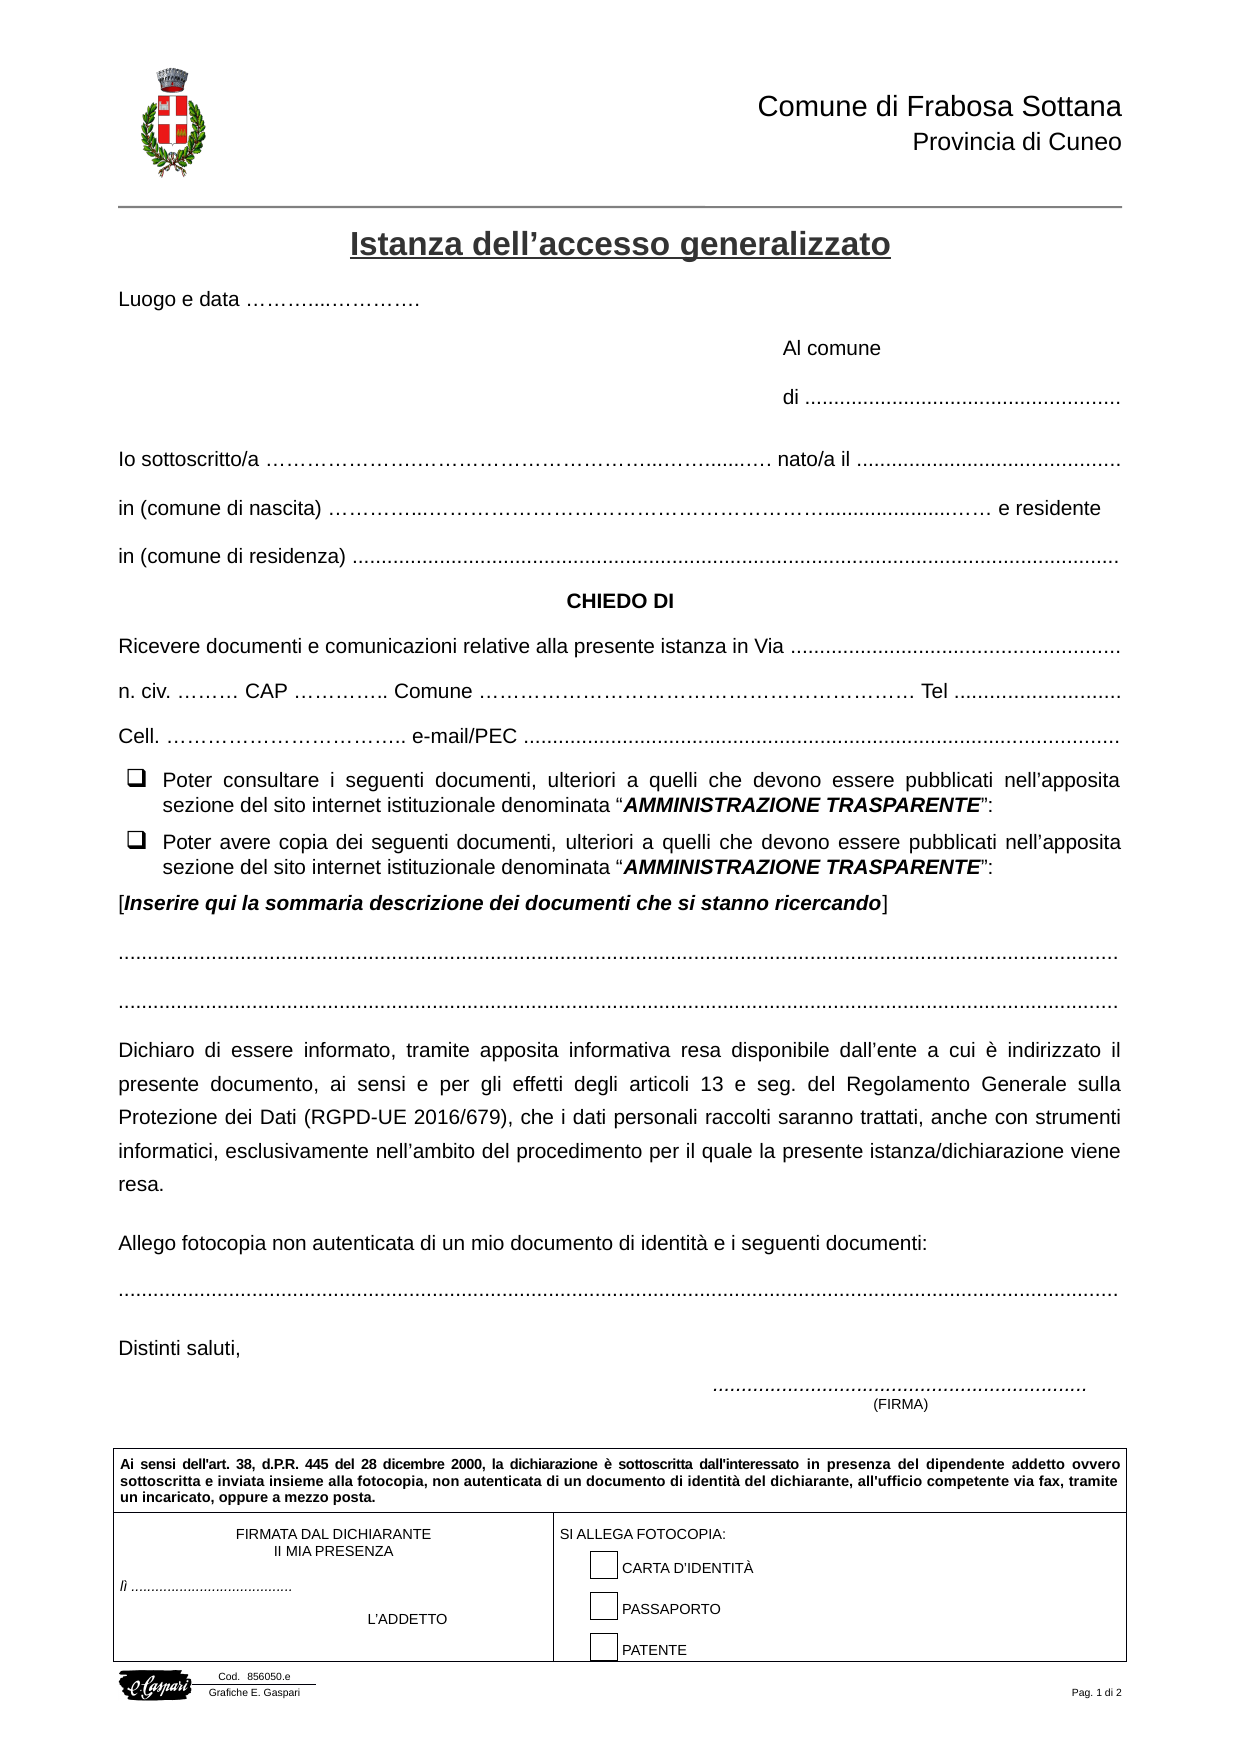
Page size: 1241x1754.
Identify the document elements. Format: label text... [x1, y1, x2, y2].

text ................................................................. [679, 1372, 1122, 1396]
text Io sottoscritto/a ………………….……………………………...…….......…. nato/a il [118, 446, 1122, 470]
text Ricevere documenti e comunicazioni relative alla presente istanza in Via [118, 634, 1122, 658]
text di [783, 385, 1122, 409]
table_cell FIRMATA DAL DICHIARANTE II MIA PRESENZA lì ........................................ L’ADDETTO [114, 1513, 553, 1661]
text Allego fotocopia non autenticata di un mio documento di identità e i seguenti documenti: [118, 1231, 1122, 1255]
text Cell. …………………………….. e-mail/PEC [118, 723, 1122, 747]
text in (comune di nascita) …………...…………………………………………………......................…… e residente [118, 495, 1122, 519]
text in (comune di residenza) [118, 544, 1122, 568]
text [Inserire qui la sommaria descrizione dei documenti che si stanno ricercando] [118, 891, 1122, 915]
table_cell SI ALLEGA FOTOCOPIA: CARTA D’IDENTITÀ PASSAPORTO PATENTE [554, 1513, 1126, 1661]
text Distinti saluti, [118, 1335, 1122, 1359]
text Provincia di Cuneo [224, 127, 1122, 156]
text CHIEDO DI [118, 589, 1122, 613]
list Poter consultare i seguenti documenti, ulteriori a quelli che devono essere pubblicati nell’apposita sezione del sito internet istituzionale denominata “AMMINISTRAZIONE TRASPARENTE”: [125, 768, 1122, 817]
list Poter avere copia dei seguenti documenti, ulteriori a quelli che devono essere pubblicati nell’apposita sezione del sito internet istituzionale denominata “AMMINISTRAZIONE TRASPARENTE”: [125, 830, 1122, 879]
picture [122, 58, 224, 189]
text Luogo e data ………....…………. [118, 287, 1122, 311]
text Al comune [783, 336, 1122, 360]
table_header Ai sensi dell'art. 38, d.P.R. 445 del 28 dicembre 2000, la dichiarazione è sottoscritta dall'interessato in presenza del dipendente addetto ovvero sottoscritta e inviata insieme alla fotocopia, non autenticata di un documento di identità del dichiarante, all'ufficio competente via fax, tramite un incaricato, oppure a mezzo posta. [114, 1449, 1126, 1512]
text Comune di Frabosa Sottana [224, 89, 1122, 122]
text (FIRMA) [679, 1396, 1122, 1413]
picture [118, 1669, 192, 1701]
subtitle Istanza dell’accesso generalizzato [118, 224, 1122, 262]
text n. civ. ……… CAP ………….. Comune ……………………………………………………… Tel [118, 679, 1122, 703]
text Dichiaro di essere informato, tramite apposita informativa resa disponibile dall’ente a cui è indirizzato il presente documento, ai sensi e per gli effetti degli articoli 13 e seg. del Regolamento Generale sulla Protezione dei Dati (RGPD-UE 2016/679), che i dati personali raccolti saranno trattati, anche con strumenti informatici, esclusivamente nell’ambito del procedimento per il quale la presente istanza/dichiarazione viene resa. [118, 1038, 1122, 1196]
